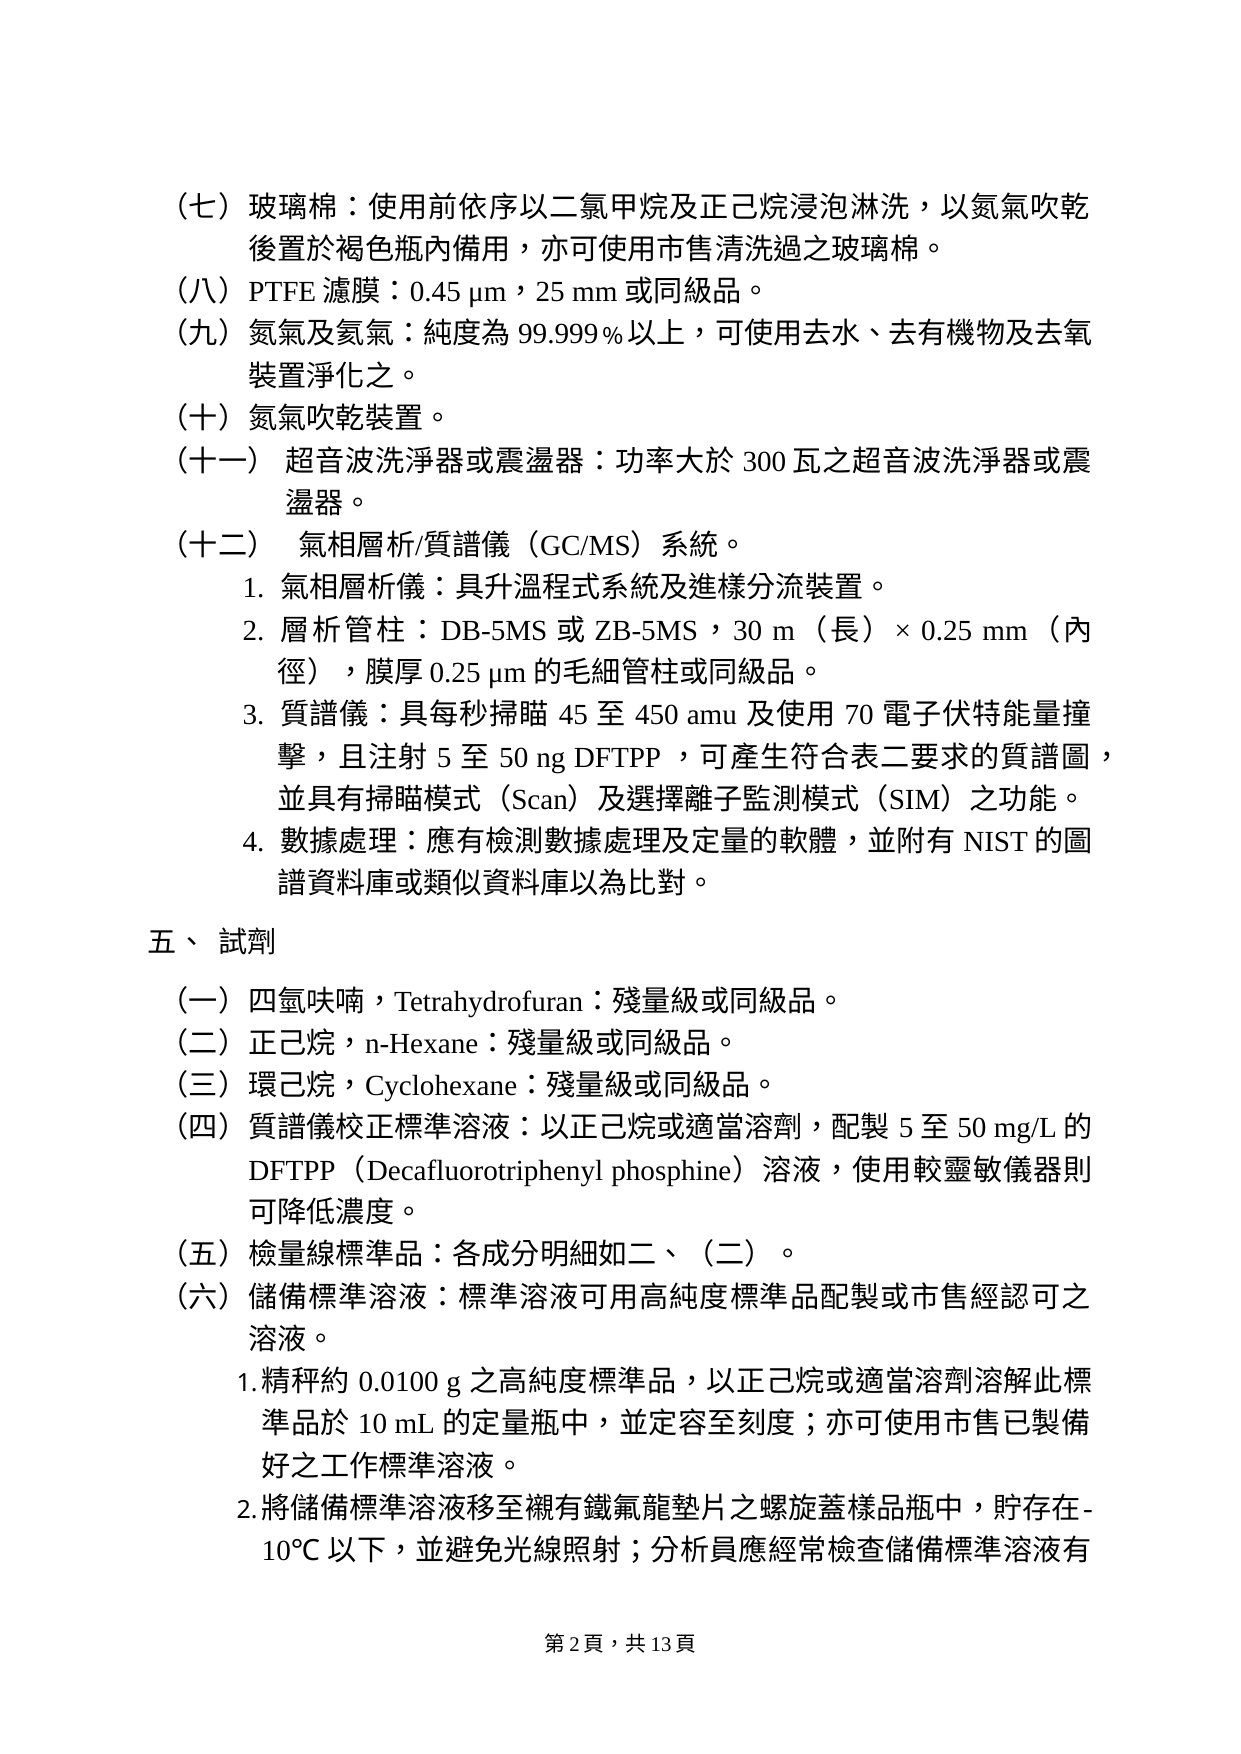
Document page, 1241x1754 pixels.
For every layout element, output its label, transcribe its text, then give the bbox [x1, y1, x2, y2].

list 精秤約 0.0100 g 之高純度標準品，以正己烷或適當溶劑溶解此標準品於 10 mL 的定量瓶中，並定容至刻度；亦可使用市售已製備好之工作標準溶液。 [236, 1358, 1092, 1484]
subtitle 氮氣吹乾裝置。 [159, 395, 1092, 437]
subtitle 層析管柱：DB-5MS或ZB-5MS，30 m（長）× 0.25 mm（內徑），膜厚0.25 μm 的毛細管柱或同級品。 [242, 606, 1092, 691]
subtitle 檢量線標準品：各成分明細如二、（二）。 [159, 1231, 1092, 1273]
subtitle 四氫呋喃，Tetrahydrofuran：殘量級或同級品。 [159, 977, 1092, 1019]
list 將儲備標準溶液移至襯有鐵氟龍墊片之螺旋蓋樣品瓶中，貯存在-10℃ 以下，並避免光線照射；分析員應經常檢查儲備標準溶液有 [236, 1484, 1092, 1569]
subtitle 超音波洗淨器或震盪器：功率大於300瓦之超音波洗淨器或震盪器。 [159, 437, 1092, 522]
subtitle 玻璃棉：使用前依序以二氯甲烷及正己烷浸泡淋洗，以氮氣吹乾後置於褐色瓶內備用，亦可使用市售清洗過之玻璃棉。 [159, 183, 1092, 268]
subtitle 質譜儀：具每秒掃瞄 45 至 450 amu 及使用 70 電子伏特能量撞擊，且注射 5 至 50 ng DFTPP ，可產生符合表二要求的質譜圖，並具有掃瞄模式（Scan）及選擇離子監測模式（SIM）之功能。 [242, 691, 1092, 818]
subtitle 數據處理：應有檢測數據處理及定量的軟體，並附有NIST的圖譜資料庫或類似資料庫以為比對。 [242, 818, 1092, 902]
subtitle PTFE濾膜：0.45 μm，25 mm 或同級品。 [159, 268, 1092, 310]
subtitle 正己烷，n-Hexane：殘量級或同級品。 [159, 1019, 1092, 1062]
subtitle 試劑 [148, 918, 1092, 961]
subtitle 儲備標準溶液：標準溶液可用高純度標準品配製或市售經認可之溶液。 [159, 1273, 1092, 1358]
subtitle 環己烷，Cyclohexane：殘量級或同級品。 [159, 1062, 1092, 1104]
subtitle 氮氣及氦氣：純度為 99.999﹪以上，可使用去水、去有機物及去氧裝置淨化之。 [159, 310, 1092, 395]
subtitle 質譜儀校正標準溶液：以正己烷或適當溶劑，配製 5 至 50 mg/L 的DFTPP（Decafluorotriphenyl phosphine）溶液，使用較靈敏儀器則可降低濃度。 [159, 1104, 1092, 1231]
subtitle 氣相層析/質譜儀（GC/MS）系統。 [159, 522, 1092, 564]
subtitle 氣相層析儀：具升溫程式系統及進樣分流裝置。 [242, 564, 1092, 606]
